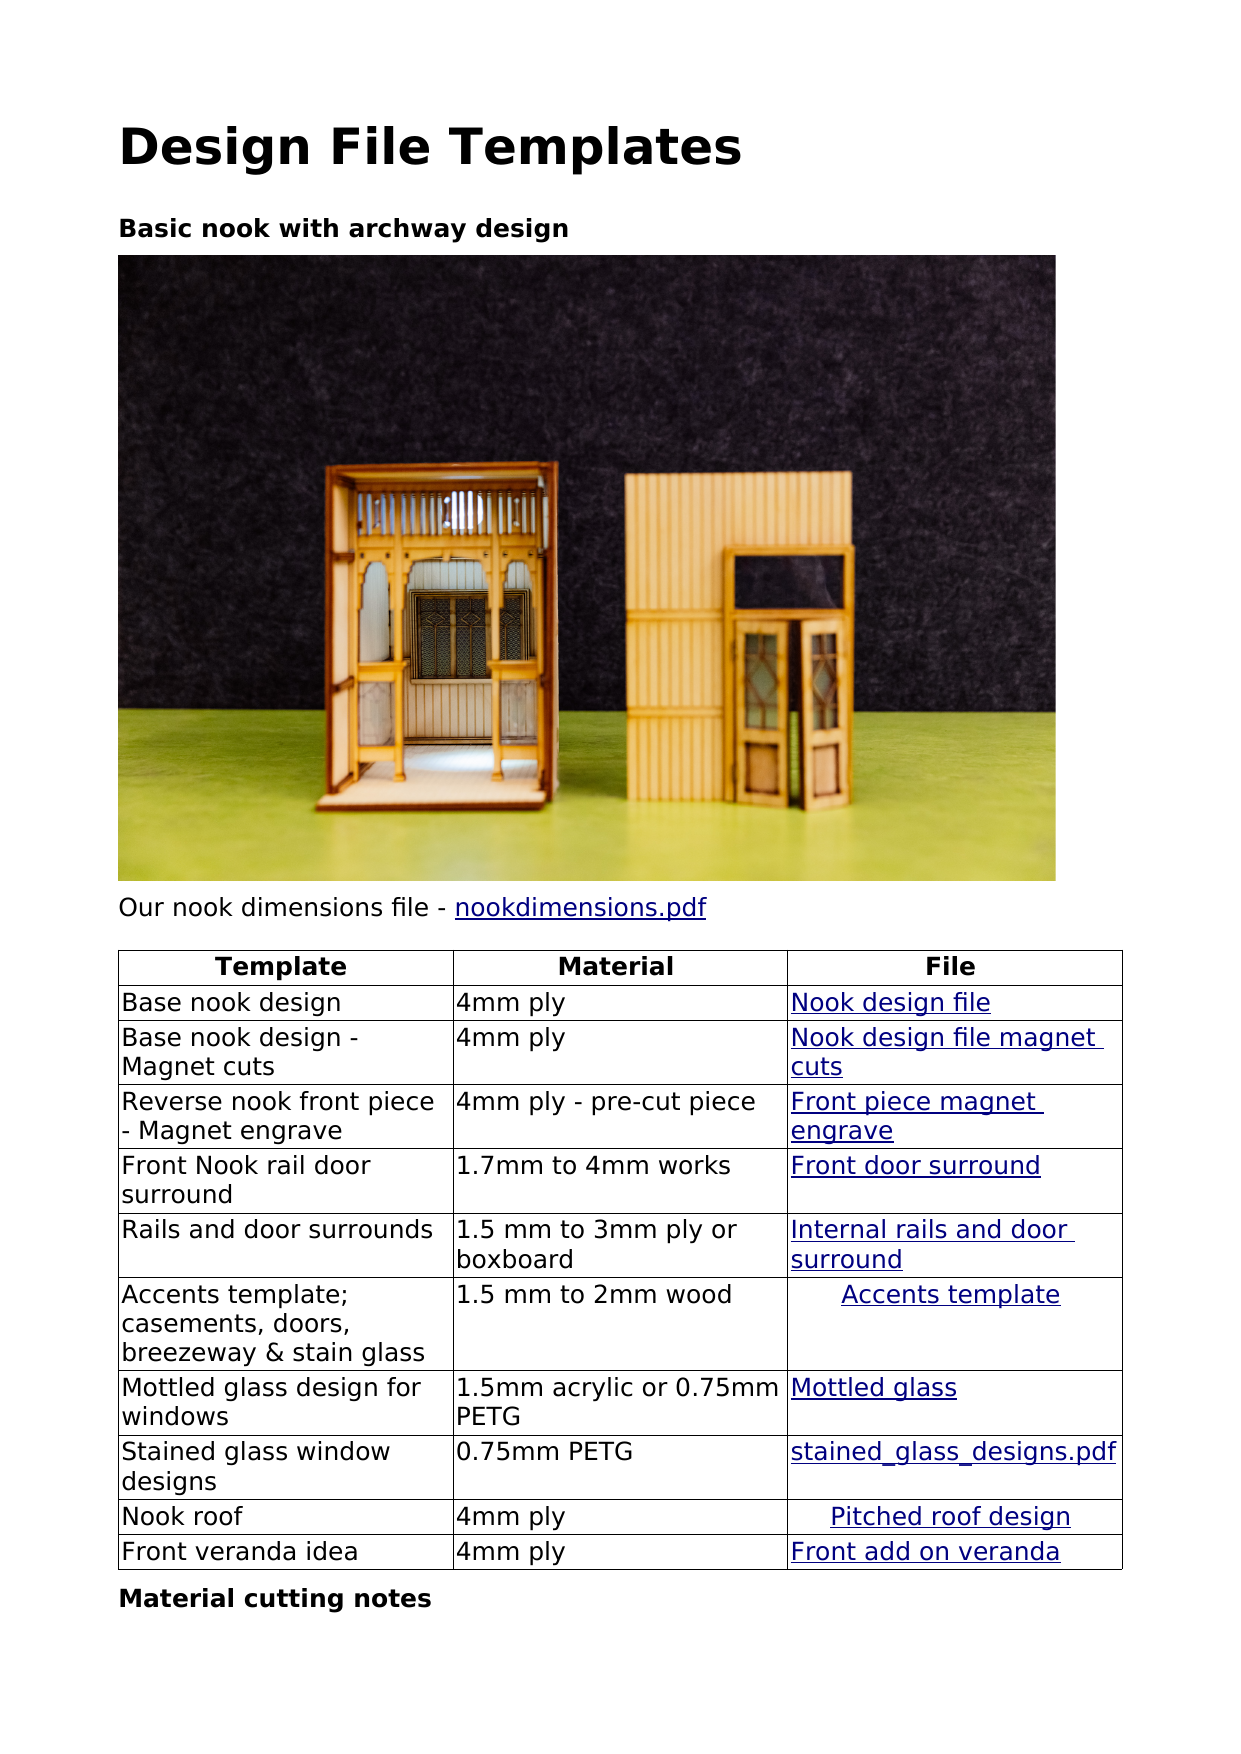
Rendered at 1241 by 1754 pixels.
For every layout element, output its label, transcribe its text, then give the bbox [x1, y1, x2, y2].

table_cell Nook roof [119, 1500, 453, 1534]
table_cell Mottled glass design for windows [119, 1371, 453, 1434]
table_cell 4mm ply [454, 1500, 787, 1534]
table_cell Front add on veranda [788, 1535, 1122, 1569]
table_cell Base nook design - Magnet cuts [119, 1021, 453, 1084]
table_cell 1.7mm to 4mm works [454, 1149, 787, 1213]
text Material cutting notes [118, 1584, 1122, 1613]
table_cell 4mm ply [454, 1535, 787, 1569]
table_cell 1.5 mm to 2mm wood [454, 1278, 787, 1370]
table_header Template [119, 951, 453, 985]
table_cell 1.5mm acrylic or 0.75mm PETG [454, 1371, 787, 1434]
table_cell Nook design file [788, 986, 1122, 1020]
table_header Material [454, 951, 787, 985]
table_cell Accents template [788, 1278, 1122, 1370]
table_cell 0.75mm PETG [454, 1436, 787, 1499]
table_cell Internal rails and door surround [788, 1214, 1122, 1277]
table_cell stained_glass_designs.pdf [788, 1436, 1122, 1499]
table_cell Front Nook rail door surround [119, 1149, 453, 1213]
table_cell Accents template; casements, doors, breezeway & stain glass [119, 1278, 453, 1370]
table_cell Front door surround [788, 1149, 1122, 1213]
picture [118, 255, 1056, 881]
table_cell 1.5 mm to 3mm ply or boxboard [454, 1214, 787, 1277]
table_cell Base nook design [119, 986, 453, 1020]
table_cell Mottled glass [788, 1371, 1122, 1434]
table_cell Pitched roof design [788, 1500, 1122, 1534]
subtitle Design File Templates [118, 118, 1122, 176]
table_cell Stained glass window designs [119, 1436, 453, 1499]
table_header File [788, 951, 1122, 985]
text Our nook dimensions file - nookdimensions.pdf [118, 893, 1122, 922]
table_cell Front veranda idea [119, 1535, 453, 1569]
table_cell Rails and door surrounds [119, 1214, 453, 1277]
table_cell Reverse nook front piece - Magnet engrave [119, 1085, 453, 1148]
table_cell 4mm ply [454, 1021, 787, 1084]
table_cell Front piece magnet engrave [788, 1085, 1122, 1148]
table_cell Nook design file magnet cuts [788, 1021, 1122, 1084]
table_cell 4mm ply [454, 986, 787, 1020]
table_cell 4mm ply - pre-cut piece [454, 1085, 787, 1148]
subtitle Basic nook with archway design [118, 214, 1122, 243]
